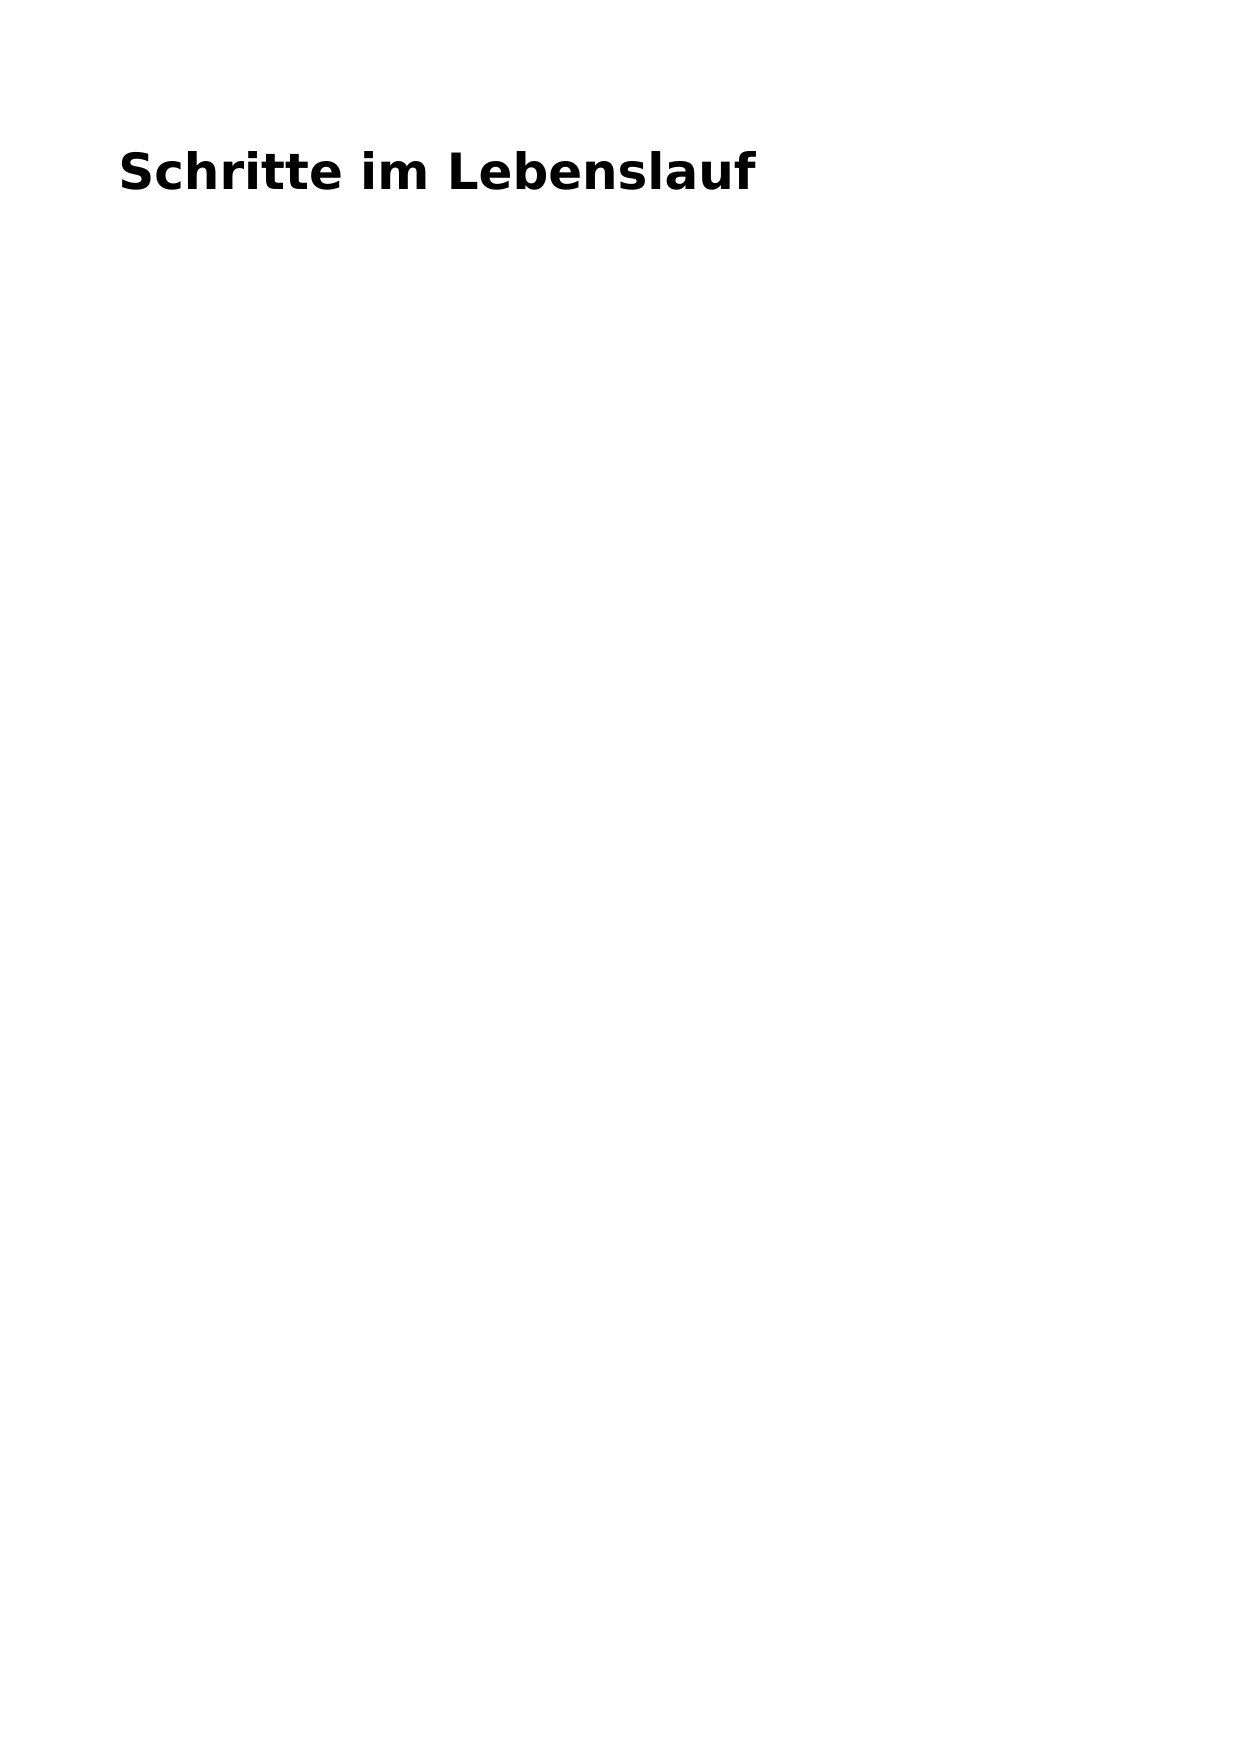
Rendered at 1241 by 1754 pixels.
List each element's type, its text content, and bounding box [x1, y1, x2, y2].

subtitle Schritte im Lebenslauf [118, 143, 1122, 201]
